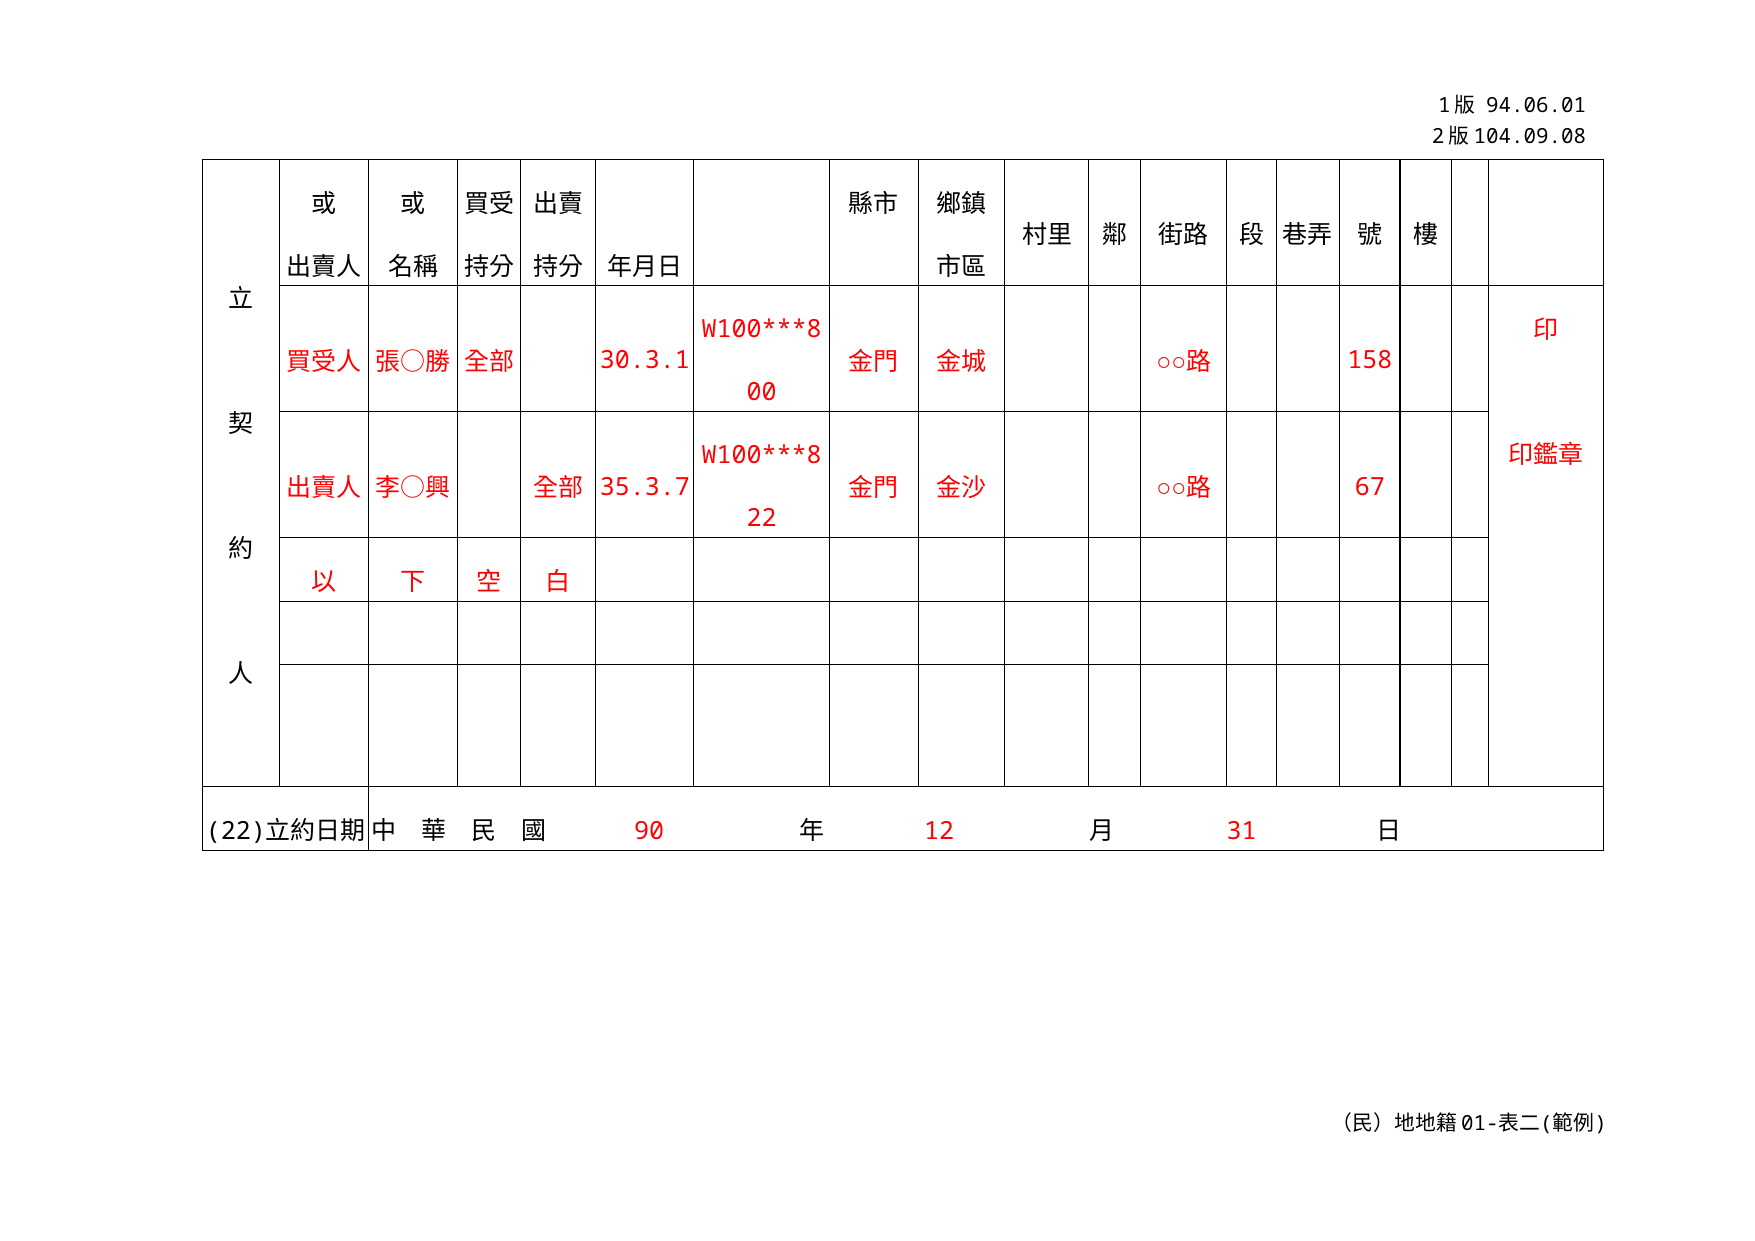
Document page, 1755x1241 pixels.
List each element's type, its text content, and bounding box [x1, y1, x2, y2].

table_cell [1340, 538, 1399, 601]
table_cell [151, 664, 202, 786]
table_cell 158 [1340, 286, 1399, 411]
table_cell 印 印鑑章 [1489, 286, 1603, 786]
table_cell [1452, 160, 1488, 285]
table_cell [1401, 538, 1451, 601]
table_cell 或 名稱 [369, 160, 457, 285]
table_cell 張○勝 [369, 286, 457, 411]
table_cell 以 [280, 538, 368, 601]
table_cell [1401, 412, 1451, 537]
table_cell [1277, 538, 1339, 601]
table_cell [1227, 602, 1276, 664]
table_cell 樓 [1401, 160, 1451, 285]
table_cell [521, 286, 595, 411]
table_cell [1277, 412, 1339, 537]
table_cell 年月日 [596, 160, 693, 285]
table_cell [694, 602, 829, 664]
table_cell [1489, 160, 1603, 285]
table_cell 縣市 [830, 160, 918, 285]
table_cell 李○興 [369, 412, 457, 537]
table_cell [151, 159, 202, 285]
table_cell [151, 411, 202, 537]
table_cell [1141, 602, 1226, 664]
table_cell [694, 538, 829, 601]
table_cell [830, 538, 918, 601]
table_cell ○○路 [1141, 412, 1226, 537]
table_cell 金沙 [919, 412, 1004, 537]
table_cell [151, 786, 202, 850]
table_cell [458, 665, 520, 786]
table_cell [521, 665, 595, 786]
table_cell [596, 538, 693, 601]
table_cell 巷弄 [1277, 160, 1339, 285]
table_cell 出賣人 [280, 412, 368, 537]
table_cell [1452, 602, 1488, 664]
table_cell [1401, 602, 1451, 664]
table_cell [1277, 665, 1339, 786]
table_cell 號 [1340, 160, 1399, 285]
table_cell [1277, 286, 1339, 411]
table_cell [369, 665, 457, 786]
table_cell [1005, 286, 1088, 411]
table_cell [1141, 538, 1226, 601]
table_cell [1452, 665, 1488, 786]
table_cell [280, 602, 368, 664]
table_cell [694, 160, 829, 285]
table_cell 或 出賣人 [280, 160, 368, 285]
table_cell [1452, 538, 1488, 601]
table_cell [1089, 286, 1140, 411]
table_cell [1227, 412, 1276, 537]
table_cell (22)立約日期 [203, 787, 368, 850]
table_cell [596, 602, 693, 664]
table_cell [1005, 665, 1088, 786]
table_cell [919, 665, 1004, 786]
table_cell 中 華 民 國 90 年 12 月 31 日 [369, 787, 1603, 850]
table_cell 買受 持分 [458, 160, 520, 285]
table_cell 出賣 持分 [521, 160, 595, 285]
table_cell [1227, 538, 1276, 601]
table_cell [280, 665, 368, 786]
table_cell [1005, 602, 1088, 664]
table_cell [1452, 412, 1488, 537]
table_cell [521, 602, 595, 664]
table_cell [1340, 602, 1399, 664]
table_cell [1452, 286, 1488, 411]
table_cell [694, 665, 829, 786]
table_cell [830, 602, 918, 664]
table_cell 金城 [919, 286, 1004, 411]
table_cell [1401, 665, 1451, 786]
table_cell [1005, 412, 1088, 537]
table_cell [1005, 538, 1088, 601]
table_cell 段 [1227, 160, 1276, 285]
table_cell 67 [1340, 412, 1399, 537]
table_cell 全部 [521, 412, 595, 537]
table_cell [369, 602, 457, 664]
table_cell [1227, 665, 1276, 786]
table_cell [830, 665, 918, 786]
table_cell ○○路 [1141, 286, 1226, 411]
table_cell [596, 665, 693, 786]
table_cell [1141, 665, 1226, 786]
table_cell 買受人 [280, 286, 368, 411]
table_cell 金門 [830, 412, 918, 537]
table_cell 下 [369, 538, 457, 601]
table_cell [458, 412, 520, 537]
table_cell [458, 602, 520, 664]
table_cell 金門 [830, 286, 918, 411]
table_cell [1089, 602, 1140, 664]
table_cell [151, 537, 202, 601]
table_cell [1089, 412, 1140, 537]
table_cell 全部 [458, 286, 520, 411]
table_cell [1277, 602, 1339, 664]
table_cell [1089, 665, 1140, 786]
table_cell [1401, 286, 1451, 411]
table_cell [1340, 665, 1399, 786]
table_cell [919, 538, 1004, 601]
table_cell [151, 285, 202, 411]
table_cell 立 契 約 人 [203, 160, 279, 786]
table_cell 30.3.1 [596, 286, 693, 411]
table_cell 35.3.7 [596, 412, 693, 537]
table_cell 白 [521, 538, 595, 601]
table_cell 街路 [1141, 160, 1226, 285]
table_cell [151, 601, 202, 664]
table_cell 空 [458, 538, 520, 601]
table_cell [1227, 286, 1276, 411]
table_cell [1089, 538, 1140, 601]
table_cell 鄰 [1089, 160, 1140, 285]
table_cell [919, 602, 1004, 664]
table_cell 村里 [1005, 160, 1088, 285]
table_cell W100***800 [694, 286, 829, 411]
table_cell 鄉鎮 市區 [919, 160, 1004, 285]
table_cell W100***822 [694, 412, 829, 537]
